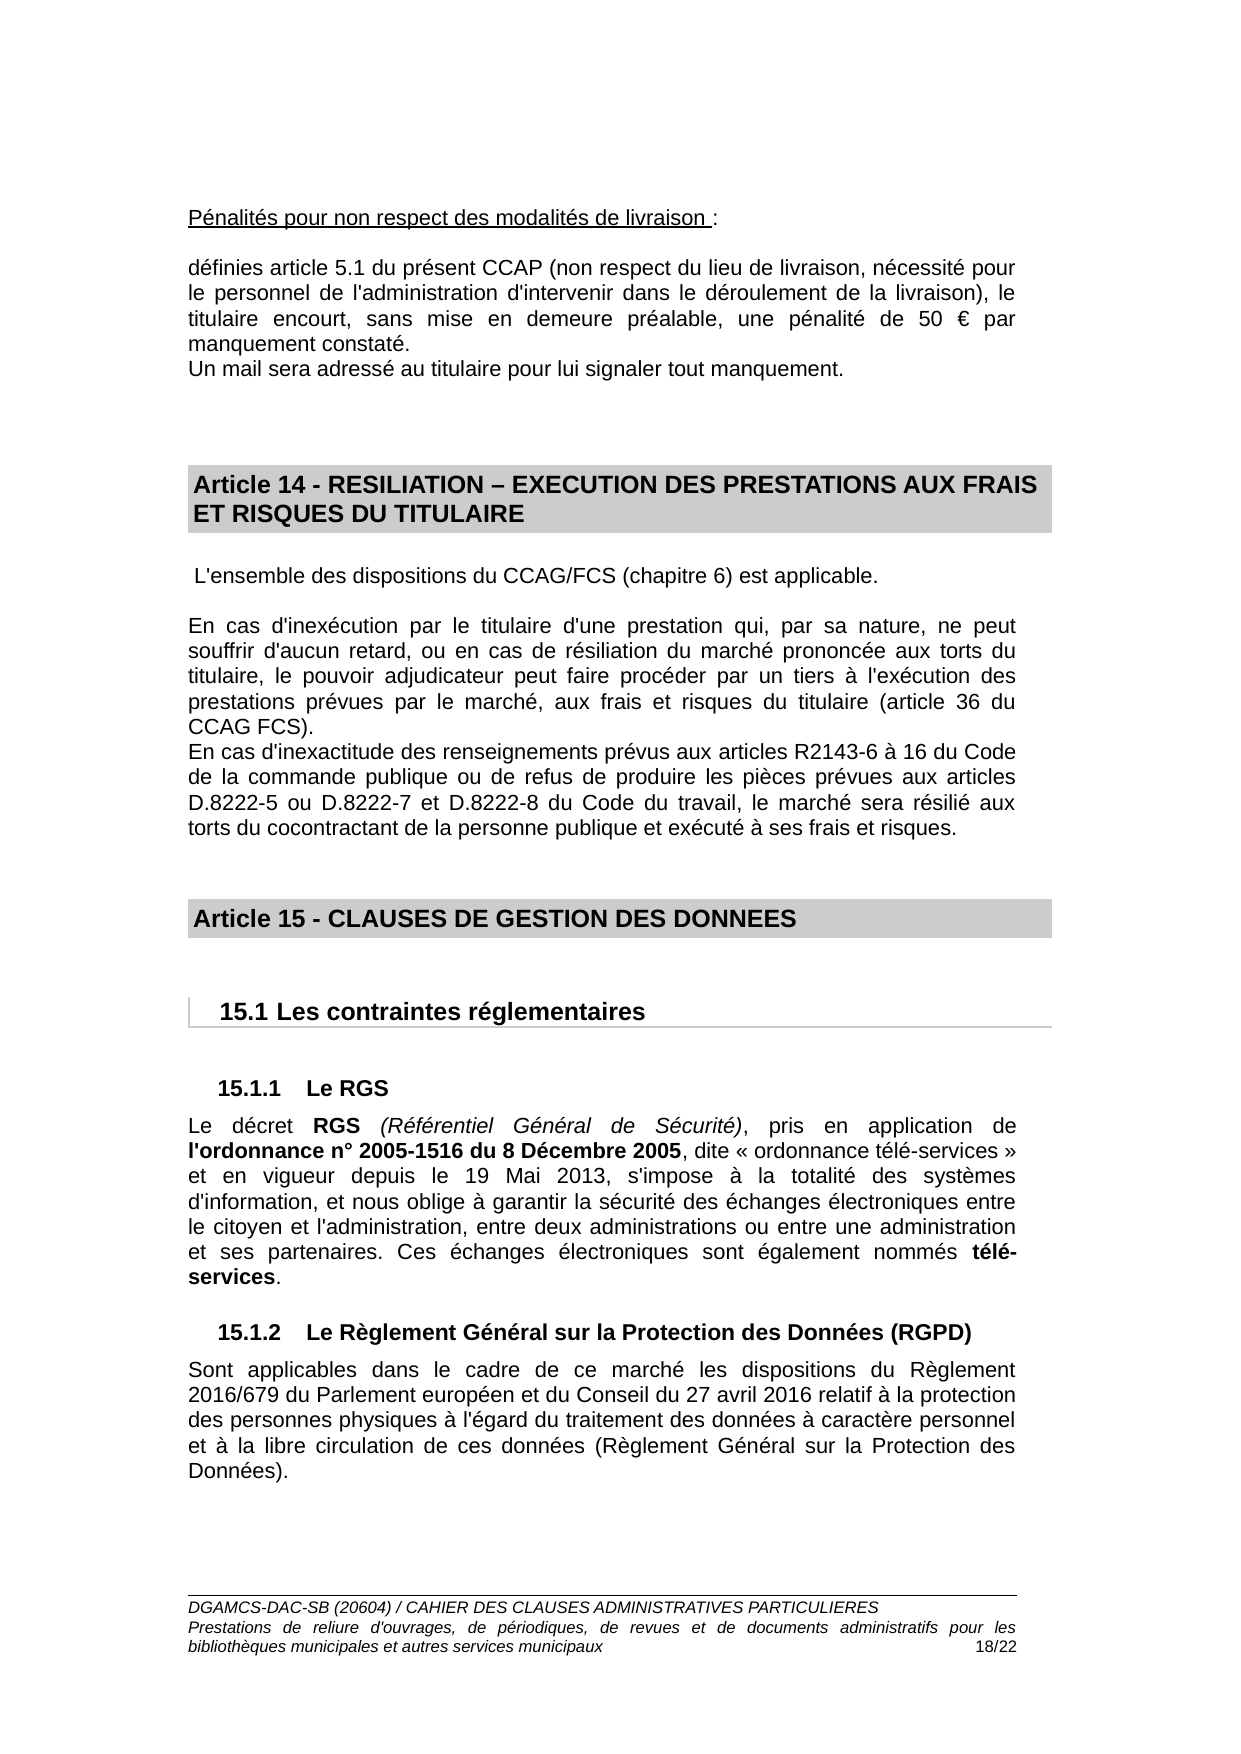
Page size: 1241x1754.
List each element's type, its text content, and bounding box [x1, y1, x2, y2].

subtitle CLAUSES DE GESTION DES DONNEES [190, 901, 1050, 936]
subtitle Le RGS [188, 1075, 1052, 1101]
text En cas d'inexactitude des renseignements prévus aux articles R2143-6 à 16 du Code de la commande publique ou de refus de produire les pièces prévues aux articles D.8222-5 ou D.8222-7 et D.8222-8 du Code du travail, le marché sera résilié aux torts du cocontractant de la personne publique et exécuté à ses frais et risques. [188, 739, 1017, 840]
text définies article 5.1 du présent CCAP (non respect du lieu de livraison, nécessité pour le personnel de l'administration d'intervenir dans le déroulement de la livraison), le titulaire encourt, sans mise en demeure préalable, une pénalité de 50 € par manquement constaté. [188, 255, 1017, 356]
text Le décret RGS (Référentiel Général de Sécurité), pris en application de l'ordonnance n° 2005-1516 du 8 Décembre 2005, dite « ordonnance télé-services » et en vigueur depuis le 19 Mai 2013, s'impose à la totalité des systèmes d'information, et nous oblige à garantir la sécurité des échanges électroniques entre le citoyen et l'administration, entre deux administrations ou entre une administration et ses partenaires. Ces échanges électroniques sont également nommés télé-services. [188, 1113, 1017, 1289]
text Un mail sera adressé au titulaire pour lui signaler tout manquement. [188, 356, 1017, 381]
subtitle Le Règlement Général sur la Protection des Données (RGPD) [188, 1319, 1052, 1345]
subtitle RESILIATION – EXECUTION DES PRESTATIONS AUX FRAIS ET RISQUES DU TITULAIRE [190, 468, 1050, 531]
text En cas d'inexécution par le titulaire d'une prestation qui, par sa nature, ne peut souffrir d'aucun retard, ou en cas de résiliation du marché prononcée aux torts du titulaire, le pouvoir adjudicateur peut faire procéder par un tiers à l'exécution des prestations prévues par le marché, aux frais et risques du titulaire (article 36 du CCAG FCS). [188, 613, 1017, 739]
text Sont applicables dans le cadre de ce marché les dispositions du Règlement 2016/679 du Parlement européen et du Conseil du 27 avril 2016 relatif à la protection des personnes physiques à l'égard du traitement des données à caractère personnel et à la libre circulation de ces données (Règlement Général sur la Protection des Données). [188, 1357, 1017, 1483]
text L'ensemble des dispositions du CCAG/FCS (chapitre 6) est applicable. [188, 562, 1017, 588]
subtitle Les contraintes réglementaires [190, 997, 1052, 1026]
text Pénalités pour non respect des modalités de livraison : [188, 204, 1017, 230]
